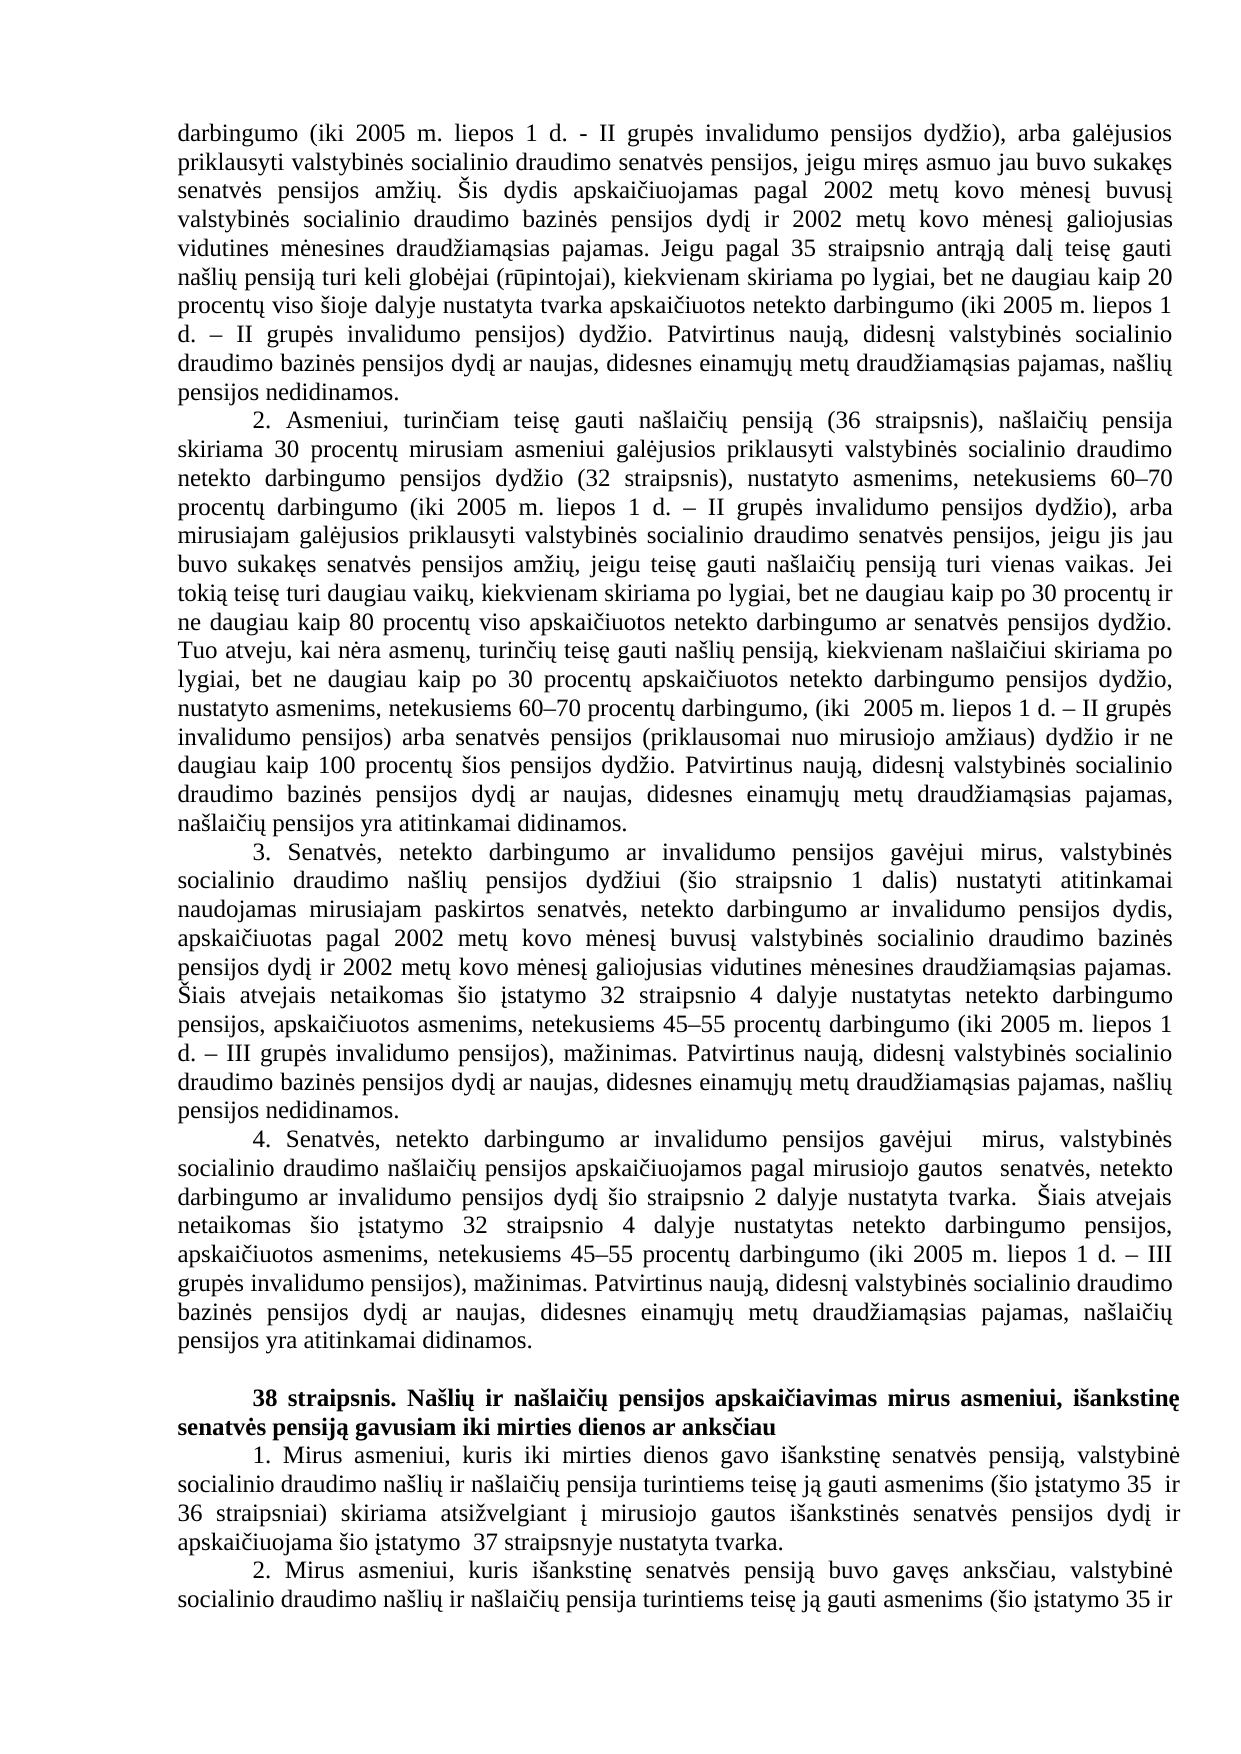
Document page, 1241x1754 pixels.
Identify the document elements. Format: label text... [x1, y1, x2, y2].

text 1. Mirus asmeniui, kuris iki mirties dienos gavo išankstinę senatvės pensiją, valstybinė socialinio draudimo našlių ir našlaičių pensija turintiems teisę ją gauti asmenims (šio įstatymo 35 ir 36 straipsniai) skiriama atsižvelgiant į mirusiojo gautos išankstinės senatvės pensijos dydį ir apskaičiuojama šio įstatymo 37 straipsnyje nustatyta tvarka. [177, 1441, 1181, 1556]
text darbingumo (iki 2005 m. liepos 1 d. - II grupės invalidumo pensijos dydžio), arba galėjusios priklausyti valstybinės socialinio draudimo senatvės pensijos, jeigu miręs asmuo jau buvo sukakęs senatvės pensijos amžių. Šis dydis apskaičiuojamas pagal 2002 metų kovo mėnesį buvusį valstybinės socialinio draudimo bazinės pensijos dydį ir 2002 metų kovo mėnesį galiojusias vidutines mėnesines draudžiamąsias pajamas. Jeigu pagal 35 straipsnio antrąją dalį teisę gauti našlių pensiją turi keli globėjai (rūpintojai), kiekvienam skiriama po lygiai, bet ne daugiau kaip 20 procentų viso šioje dalyje nustatyta tvarka apskaičiuotos netekto darbingumo (iki 2005 m. liepos 1 d. – II grupės invalidumo pensijos) dydžio. Patvirtinus naują, didesnį valstybinės socialinio draudimo bazinės pensijos dydį ar naujas, didesnes einamųjų metų draudžiamąsias pajamas, našlių pensijos nedidinamos. [177, 118, 1174, 406]
text 2. Asmeniui, turinčiam teisę gauti našlaičių pensiją (36 straipsnis), našlaičių pensija skiriama 30 procentų mirusiam asmeniui galėjusios priklausyti valstybinės socialinio draudimo netekto darbingumo pensijos dydžio (32 straipsnis), nustatyto asmenims, netekusiems 60–70 procentų darbingumo (iki 2005 m. liepos 1 d. – II grupės invalidumo pensijos dydžio), arba mirusiajam galėjusios priklausyti valstybinės socialinio draudimo senatvės pensijos, jeigu jis jau buvo sukakęs senatvės pensijos amžių, jeigu teisę gauti našlaičių pensiją turi vienas vaikas. Jei tokią teisę turi daugiau vaikų, kiekvienam skiriama po lygiai, bet ne daugiau kaip po 30 procentų ir ne daugiau kaip 80 procentų viso apskaičiuotos netekto darbingumo ar senatvės pensijos dydžio. Tuo atveju, kai nėra asmenų, turinčių teisę gauti našlių pensiją, kiekvienam našlaičiui skiriama po lygiai, bet ne daugiau kaip po 30 procentų apskaičiuotos netekto darbingumo pensijos dydžio, nustatyto asmenims, netekusiems 60–70 procentų darbingumo, (iki 2005 m. liepos 1 d. – II grupės invalidumo pensijos) arba senatvės pensijos (priklausomai nuo mirusiojo amžiaus) dydžio ir ne daugiau kaip 100 procentų šios pensijos dydžio. Patvirtinus naują, didesnį valstybinės socialinio draudimo bazinės pensijos dydį ar naujas, didesnes einamųjų metų draudžiamąsias pajamas, našlaičių pensijos yra atitinkamai didinamos. [177, 406, 1174, 837]
text 38 straipsnis. Našlių ir našlaičių pensijos apskaičiavimas mirus asmeniui, išankstinę senatvės pensiją gavusiam iki mirties dienos ar anksčiau [177, 1383, 1181, 1441]
text 2. Mirus asmeniui, kuris išankstinę senatvės pensiją buvo gavęs anksčiau, valstybinė socialinio draudimo našlių ir našlaičių pensija turintiems teisę ją gauti asmenims (šio įstatymo 35 ir [177, 1556, 1174, 1613]
text 4. Senatvės, netekto darbingumo ar invalidumo pensijos gavėjui mirus, valstybinės socialinio draudimo našlaičių pensijos apskaičiuojamos pagal mirusiojo gautos senatvės, netekto darbingumo ar invalidumo pensijos dydį šio straipsnio 2 dalyje nustatyta tvarka. Šiais atvejais netaikomas šio įstatymo 32 straipsnio 4 dalyje nustatytas netekto darbingumo pensijos, apskaičiuotos asmenims, netekusiems 45–55 procentų darbingumo (iki 2005 m. liepos 1 d. – III grupės invalidumo pensijos), mažinimas. Patvirtinus naują, didesnį valstybinės socialinio draudimo bazinės pensijos dydį ar naujas, didesnes einamųjų metų draudžiamąsias pajamas, našlaičių pensijos yra atitinkamai didinamos. [177, 1124, 1174, 1354]
text 3. Senatvės, netekto darbingumo ar invalidumo pensijos gavėjui mirus, valstybinės socialinio draudimo našlių pensijos dydžiui (šio straipsnio 1 dalis) nustatyti atitinkamai naudojamas mirusiajam paskirtos senatvės, netekto darbingumo ar invalidumo pensijos dydis, apskaičiuotas pagal 2002 metų kovo mėnesį buvusį valstybinės socialinio draudimo bazinės pensijos dydį ir 2002 metų kovo mėnesį galiojusias vidutines mėnesines draudžiamąsias pajamas. Šiais atvejais netaikomas šio įstatymo 32 straipsnio 4 dalyje nustatytas netekto darbingumo pensijos, apskaičiuotos asmenims, netekusiems 45–55 procentų darbingumo (iki 2005 m. liepos 1 d. – III grupės invalidumo pensijos), mažinimas. Patvirtinus naują, didesnį valstybinės socialinio draudimo bazinės pensijos dydį ar naujas, didesnes einamųjų metų draudžiamąsias pajamas, našlių pensijos nedidinamos. [177, 837, 1174, 1124]
